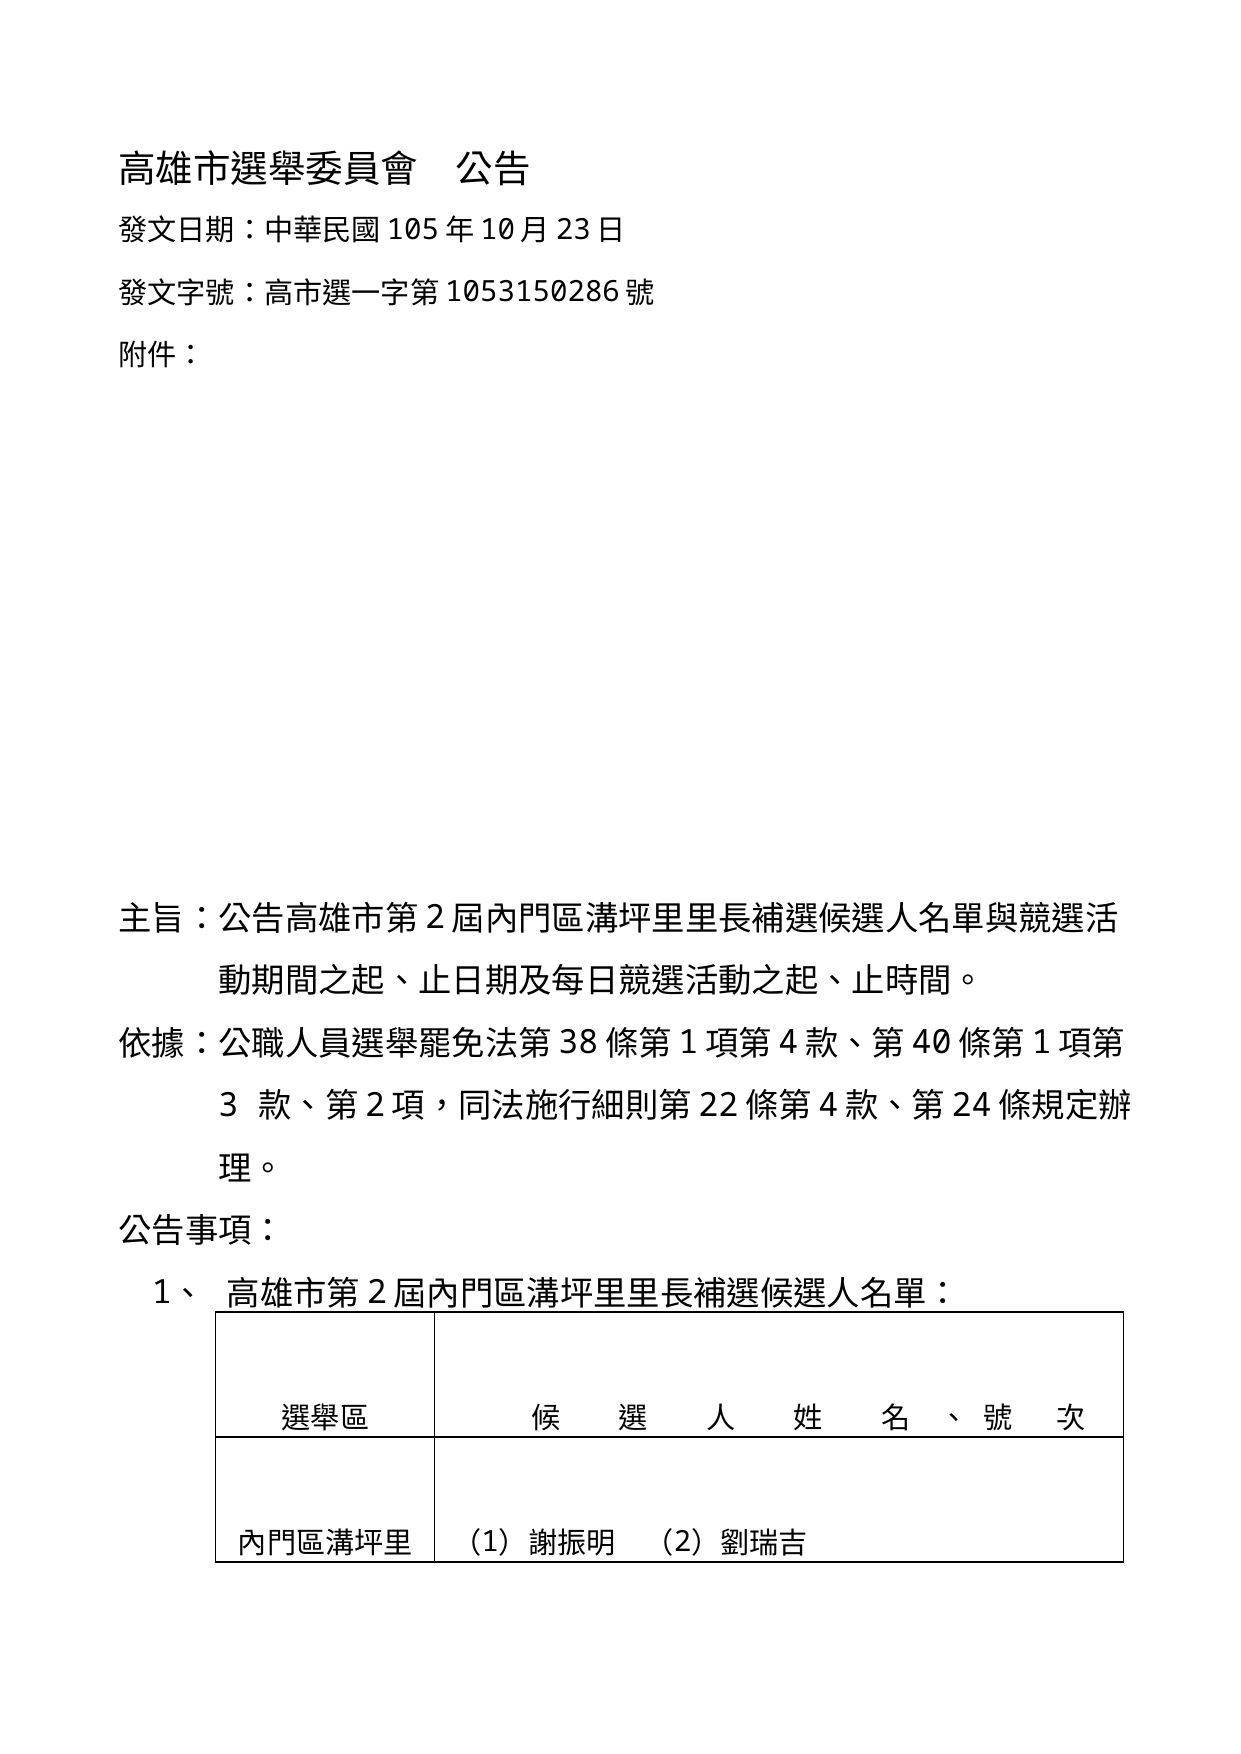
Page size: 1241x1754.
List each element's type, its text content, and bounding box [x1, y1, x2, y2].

text 高雄市選舉委員會 公告 [118, 124, 1140, 186]
text 附件： [118, 311, 1140, 374]
table_header 選舉區 [216, 1313, 434, 1436]
text 依據：公職人員選舉罷免法第38條第1項第4款、第40條第1項第3 款、第2項，同法施行細則第22條第4款、第24條規定辦理。 [118, 999, 1140, 1186]
text 公告事項： [118, 1186, 1140, 1249]
text 發文日期：中華民國105年10月23日 [118, 186, 1140, 249]
table_cell 內門區溝坪里 [216, 1438, 434, 1561]
text 主旨：公告高雄市第2屆內門區溝坪里里長補選候選人名單與競選活動期間之起、止日期及每日競選活動之起、止時間。 [118, 874, 1140, 999]
text 發文字號：高市選一字第1053150286號 [118, 249, 1140, 311]
list 高雄市第2屆內門區溝坪里里長補選候選人名單： [152, 1249, 1140, 1311]
table_header 候 選 人 姓 名 、 號 次 [435, 1313, 1123, 1436]
table_cell （1）謝振明 （2）劉瑞吉 [435, 1438, 1123, 1561]
